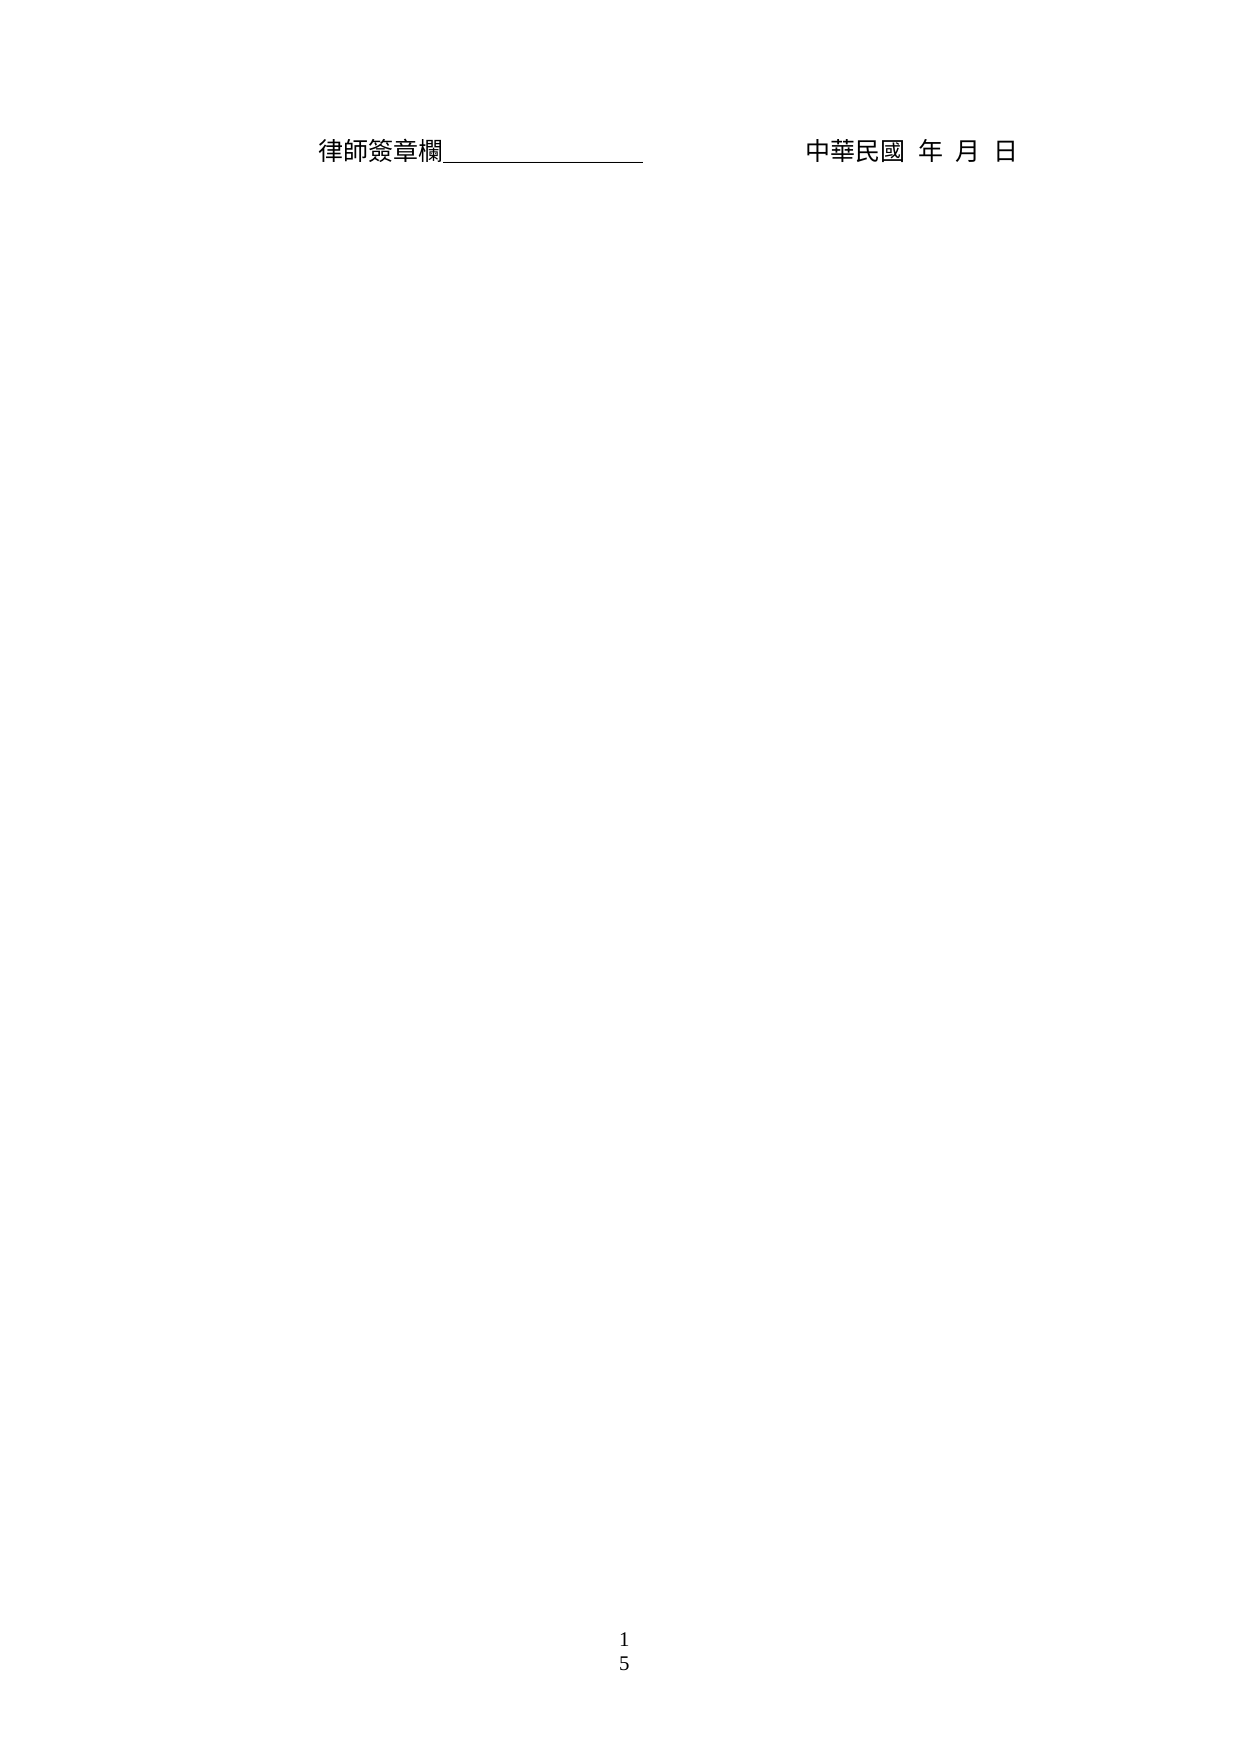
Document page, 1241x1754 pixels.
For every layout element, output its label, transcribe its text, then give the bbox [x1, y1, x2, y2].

text 律師簽章欄＿＿＿＿＿＿＿＿ 中華民國 年 月 日 [118, 108, 1022, 170]
